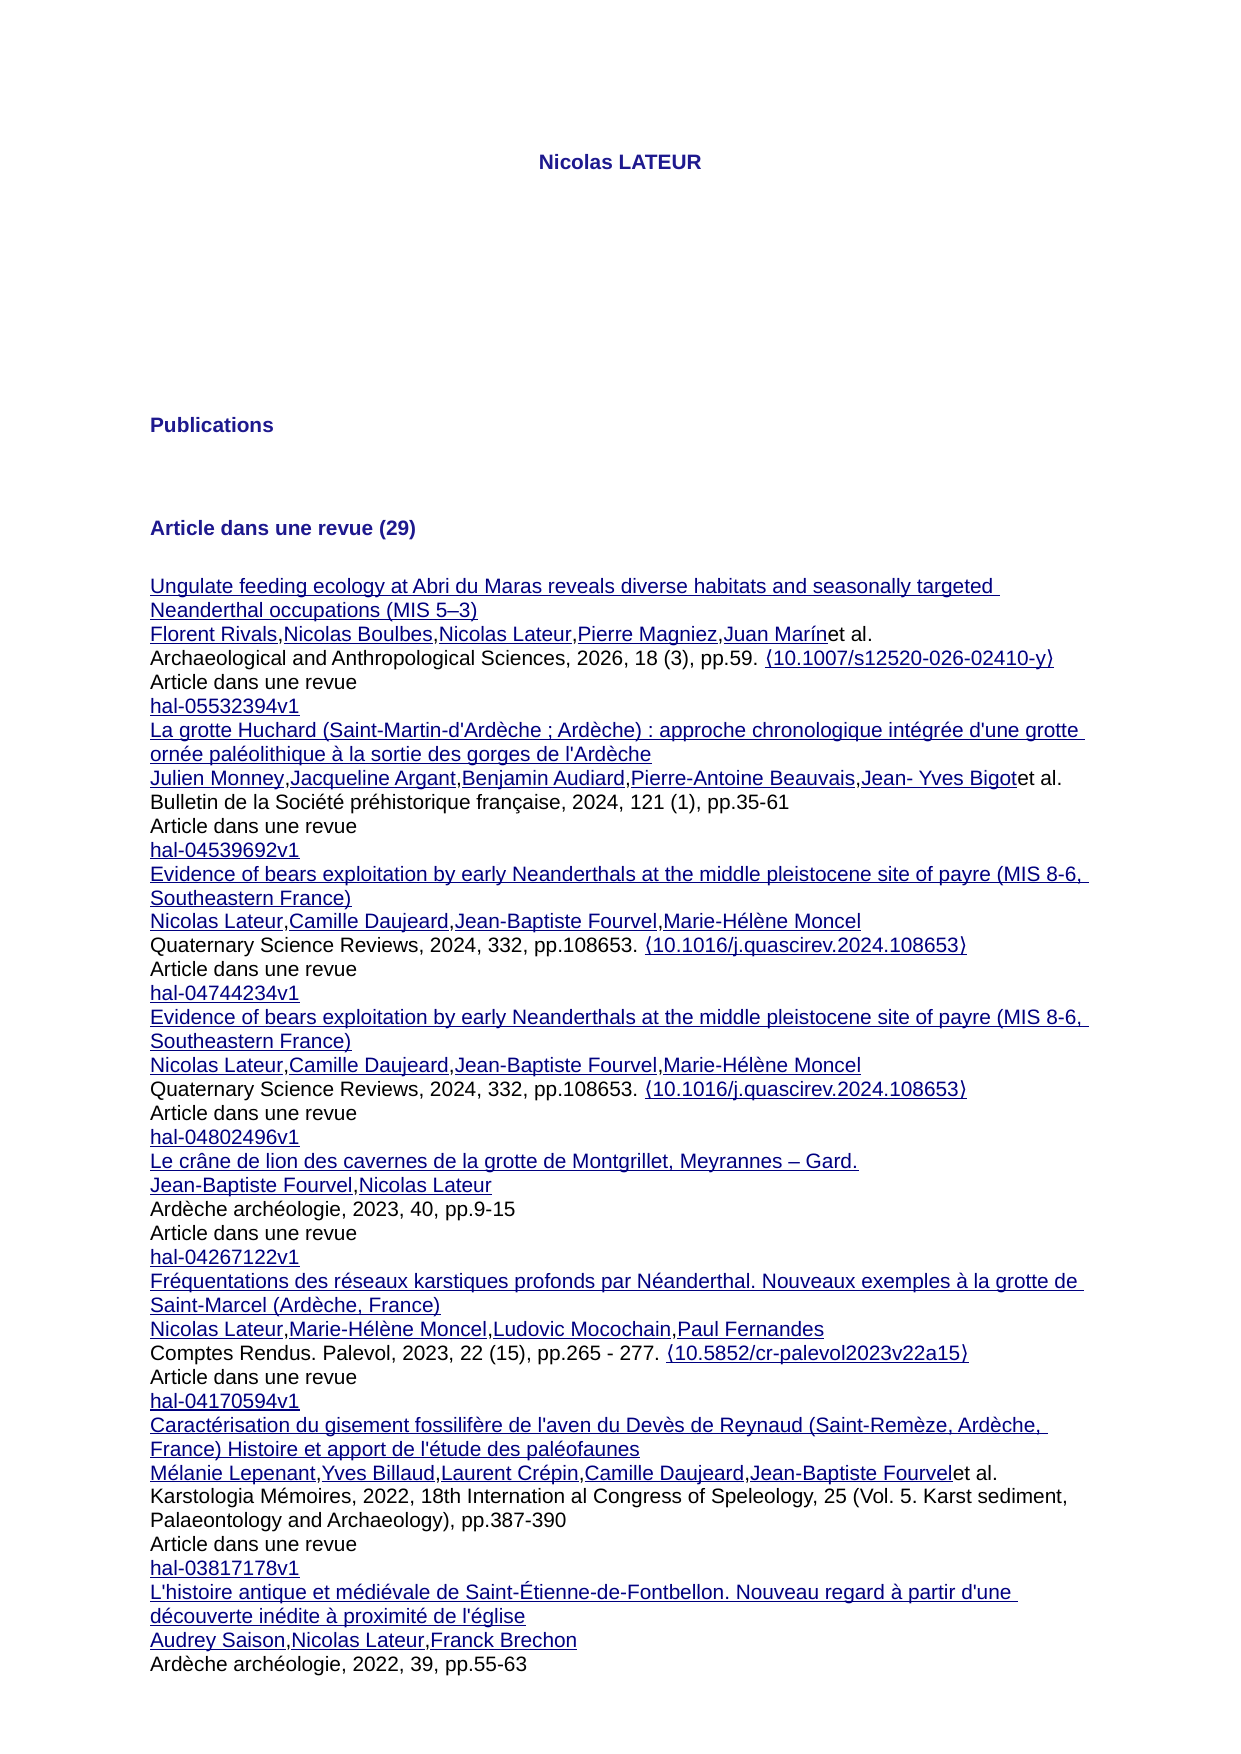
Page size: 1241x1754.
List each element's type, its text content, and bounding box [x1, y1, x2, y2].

subtitle Nicolas LATEUR [150, 150, 1090, 174]
table_cell Evidence of bears exploitation by early Neanderthals at the middle pleistocene site of payre (MIS 8-6, Southeastern France) Nicolas Lateur,Camille Daujeard,Jean-Baptiste Fourvel,Marie-Hélène Moncel Quaternary Science Reviews, 2024, 332, pp.108653. ⟨10.1016/j.quascirev.2024.108653⟩ Article dans une revue hal-04802496v1 [150, 1005, 1090, 1149]
table_cell L'histoire antique et médiévale de Saint-Étienne-de-Fontbellon. Nouveau regard à partir d'une découverte inédite à proximité de l'église Audrey Saison,Nicolas Lateur,Franck Brechon Ardèche archéologie, 2022, 39, pp.55-63 [150, 1580, 1090, 1676]
table_cell La grotte Huchard (Saint-Martin-d'Ardèche ; Ardèche) : approche chronologique intégrée d'une grotte ornée paléolithique à la sortie des gorges de l'Ardèche Julien Monney,Jacqueline Argant,Benjamin Audiard,Pierre-Antoine Beauvais,Jean- Yves Bigotet al. Bulletin de la Société préhistorique française, 2024, 121 (1), pp.35-61 Article dans une revue hal-04539692v1 [150, 718, 1090, 861]
table_cell Caractérisation du gisement fossilifère de l'aven du Devès de Reynaud (Saint-Remèze, Ardèche, France) Histoire et apport de l'étude des paléofaunes Mélanie Lepenant,Yves Billaud,Laurent Crépin,Camille Daujeard,Jean-Baptiste Fourvelet al. Karstologia Mémoires, 2022, 18th Internation al Congress of Speleology, 25 (Vol. 5. Karst sediment, Palaeontology and Archaeology), pp.387-390 Article dans une revue hal-03817178v1 [150, 1413, 1090, 1580]
table_cell Evidence of bears exploitation by early Neanderthals at the middle pleistocene site of payre (MIS 8-6, Southeastern France) Nicolas Lateur,Camille Daujeard,Jean-Baptiste Fourvel,Marie-Hélène Moncel Quaternary Science Reviews, 2024, 332, pp.108653. ⟨10.1016/j.quascirev.2024.108653⟩ Article dans une revue hal-04744234v1 [150, 861, 1090, 1005]
table_cell Le crâne de lion des cavernes de la grotte de Montgrillet, Meyrannes – Gard. Jean-Baptiste Fourvel,Nicolas Lateur Ardèche archéologie, 2023, 40, pp.9-15 Article dans une revue hal-04267122v1 [150, 1149, 1090, 1269]
subtitle Publications [150, 412, 1090, 436]
table_cell Fréquentations des réseaux karstiques profonds par Néanderthal. Nouveaux exemples à la grotte de Saint-Marcel (Ardèche, France) Nicolas Lateur,Marie-Hélène Moncel,Ludovic Mocochain,Paul Fernandes Comptes Rendus. Palevol, 2023, 22 (15), pp.265 - 277. ⟨10.5852/cr-palevol2023v22a15⟩ Article dans une revue hal-04170594v1 [150, 1269, 1090, 1412]
table_header Ungulate feeding ecology at Abri du Maras reveals diverse habitats and seasonally targeted Neanderthal occupations (MIS 5–3) Florent Rivals,Nicolas Boulbes,Nicolas Lateur,Pierre Magniez,Juan Marínet al. Archaeological and Anthropological Sciences, 2026, 18 (3), pp.59. ⟨10.1007/s12520-026-02410-y⟩ Article dans une revue hal-05532394v1 [150, 574, 1090, 718]
subtitle Article dans une revue (29) [150, 516, 1090, 539]
